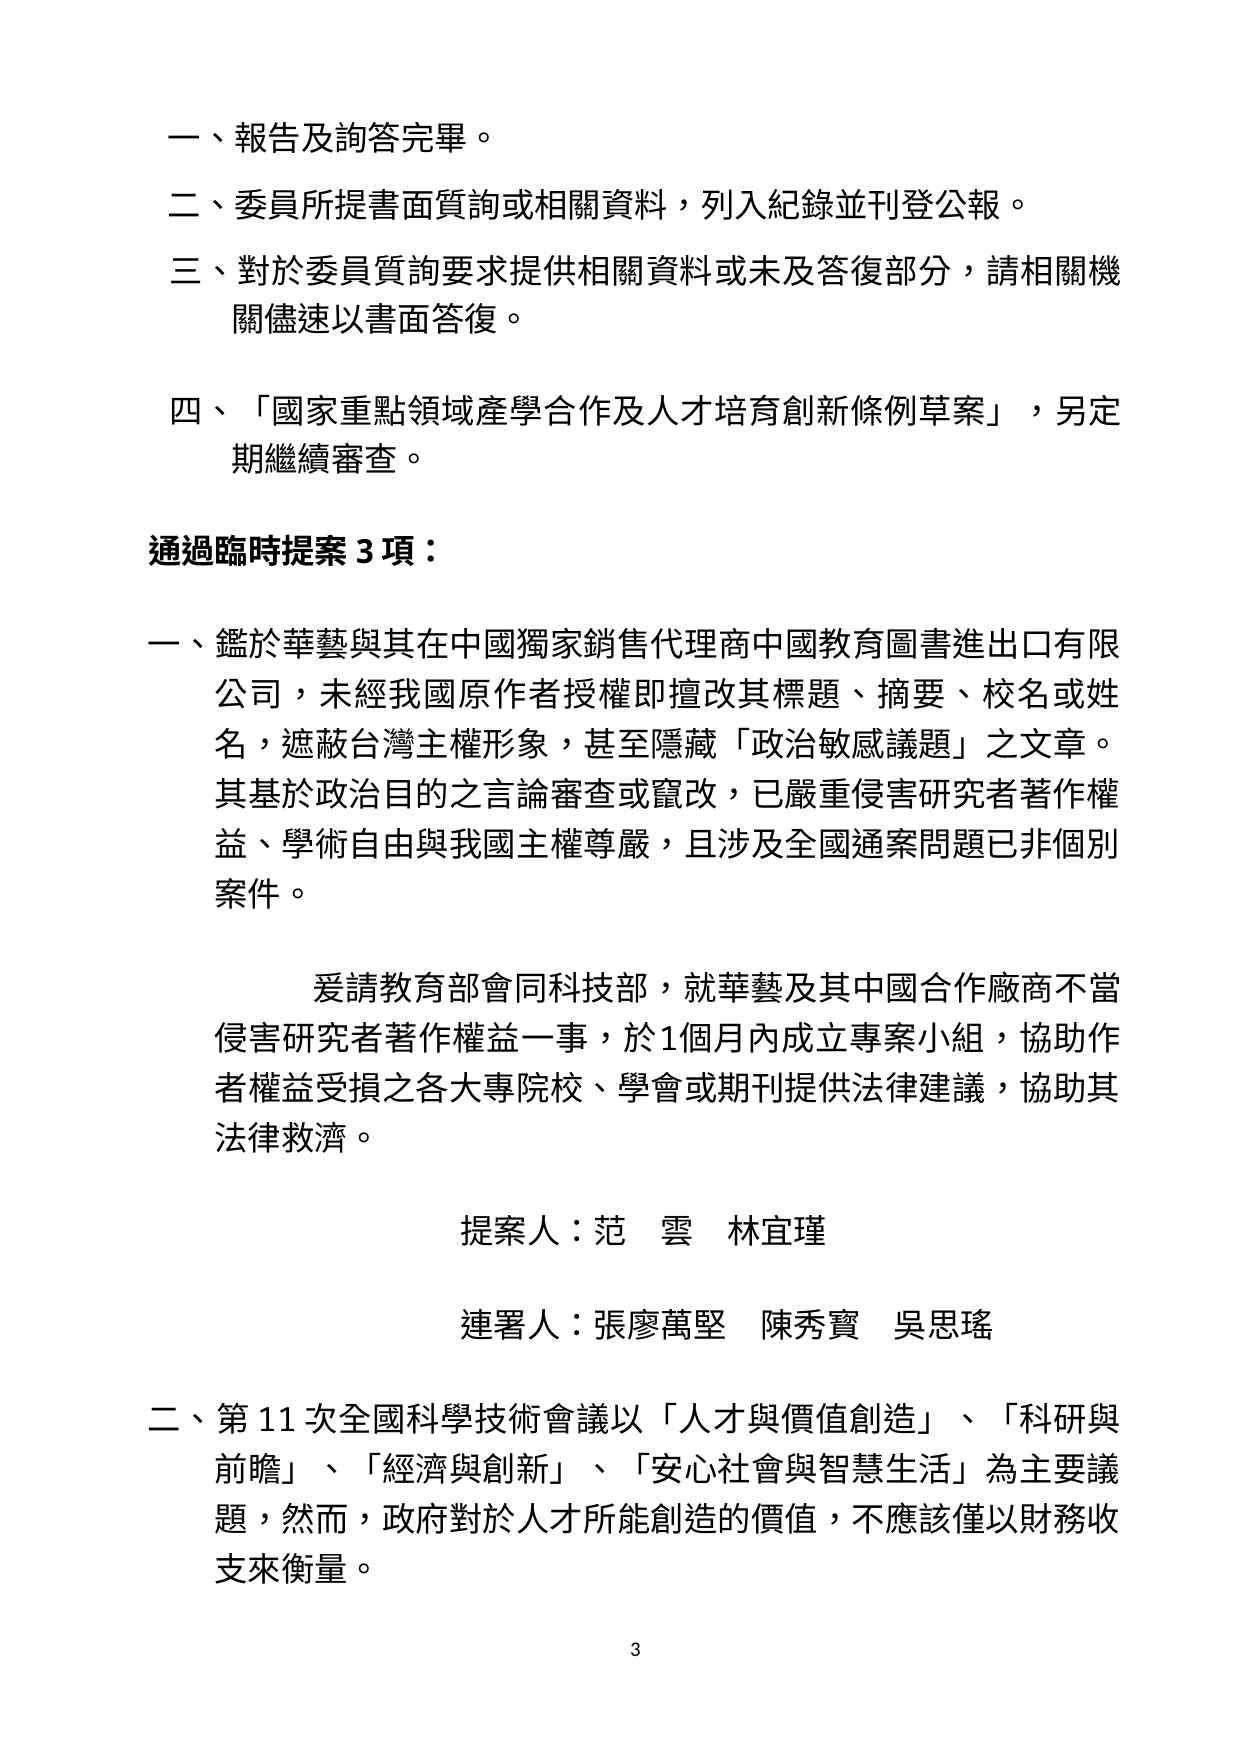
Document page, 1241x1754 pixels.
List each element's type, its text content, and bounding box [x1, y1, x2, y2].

text 連署人：張廖萬堅 陳秀寳 吳思瑤 [460, 1298, 1122, 1348]
text 提案人：范 雲 林宜瑾 [460, 1204, 1122, 1254]
text 二、第11次全國科學技術會議以「人才與價值創造」、「科研與前瞻」、「經濟與創新」、「安心社會與智慧生活」為主要議題，然而，政府對於人才所能創造的價值，不應該僅以財務收支來衡量。 [148, 1391, 1122, 1591]
text 一、報告及詢答完畢。 [148, 112, 1122, 160]
text 通過臨時提案3項： [148, 525, 1122, 573]
text 四、「國家重點領域產學合作及人才培育創新條例草案」，另定期繼續審查。 [148, 385, 1122, 481]
text 一、鑑於華藝與其在中國獨家銷售代理商中國教育圖書進出口有限公司，未經我國原作者授權即擅改其標題、摘要、校名或姓名，遮蔽台灣主權形象，甚至隱藏「政治敏感議題」之文章。其基於政治目的之言論審查或竄改，已嚴重侵害研究者著作權益、學術自由與我國主權尊嚴，且涉及全國通案問題已非個別案件。 [148, 616, 1122, 916]
text 二、委員所提書面質詢或相關資料，列入紀錄並刊登公報。 [148, 179, 1122, 227]
text 三、對於委員質詢要求提供相關資料或未及答復部分，請相關機關儘速以書面答復。 [148, 246, 1122, 341]
text 爰請教育部會同科技部，就華藝及其中國合作廠商不當侵害研究者著作權益一事，於1個月內成立專案小組，協助作者權益受損之各大專院校、學會或期刊提供法律建議，協助其法律救濟。 [148, 960, 1122, 1160]
